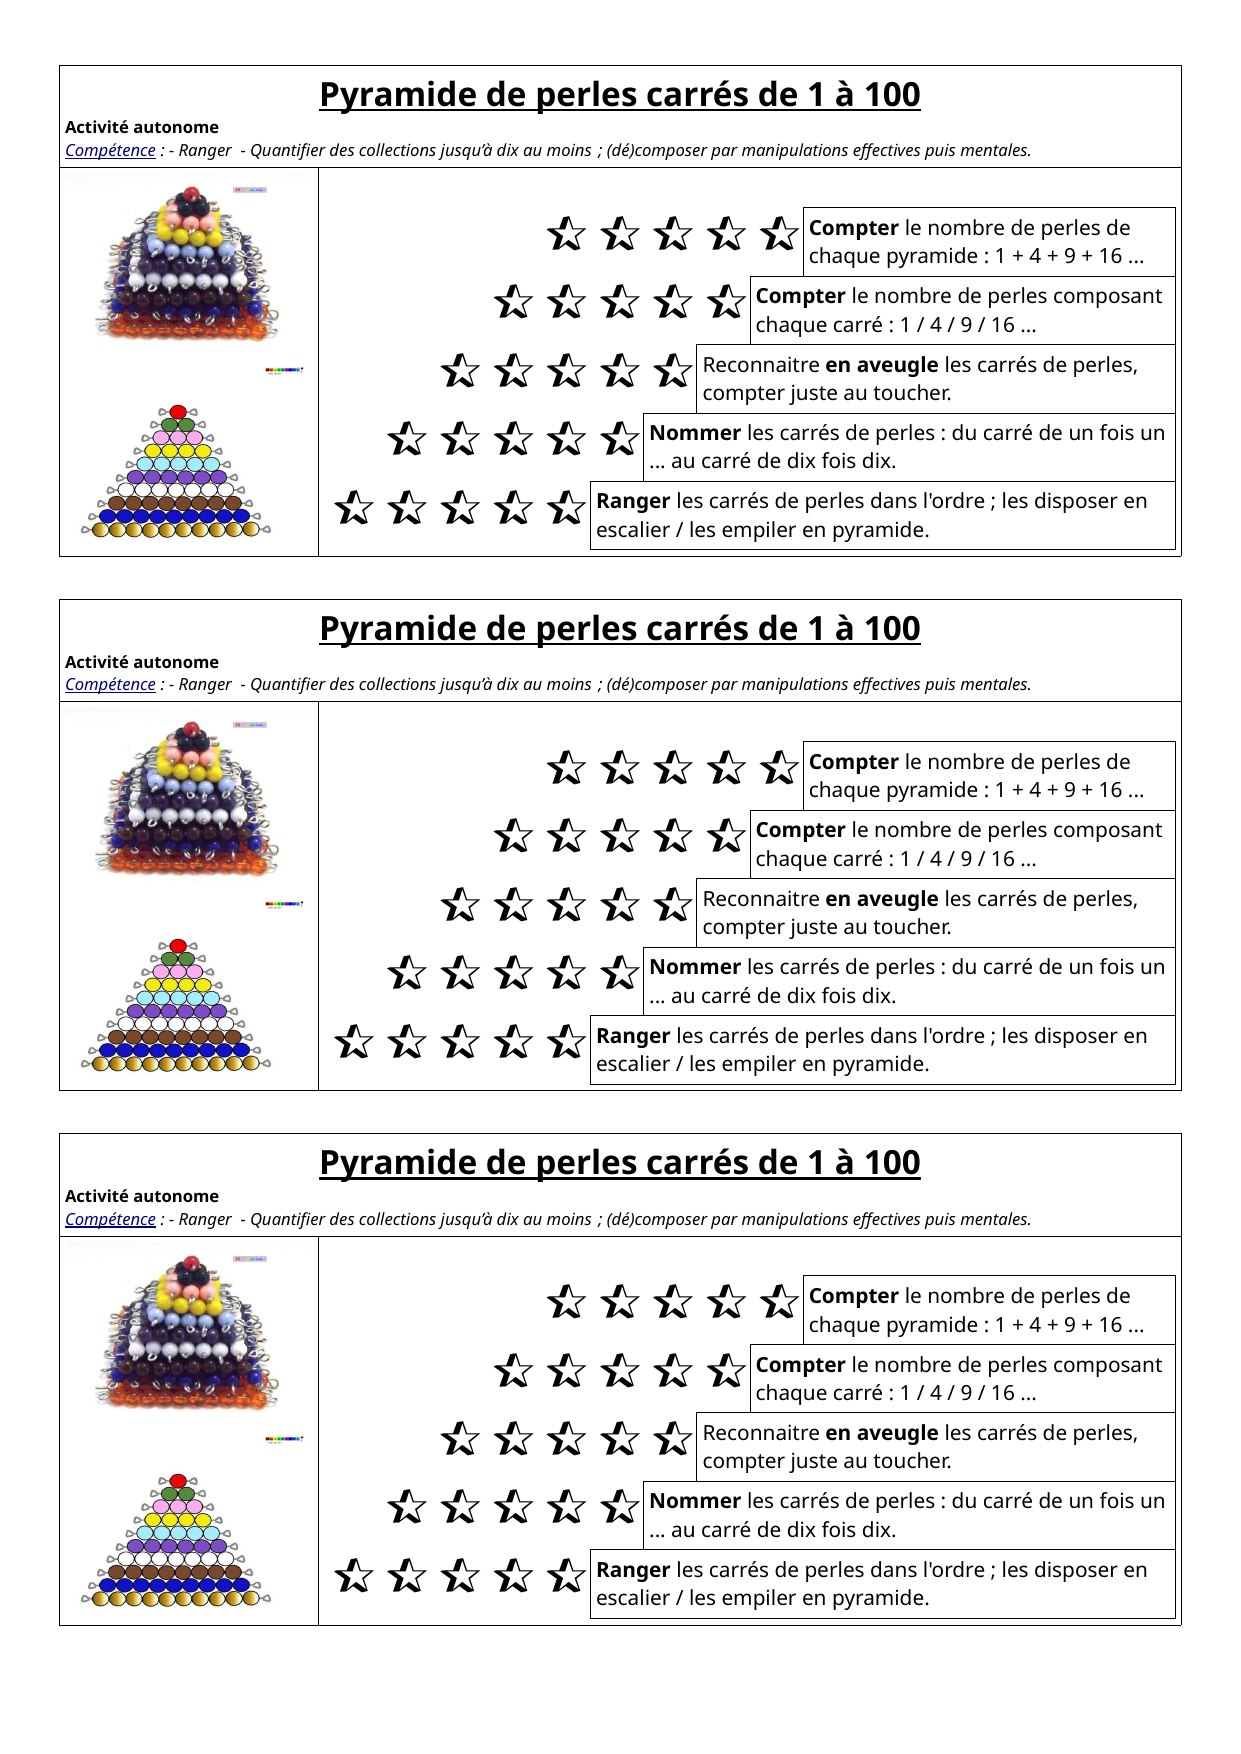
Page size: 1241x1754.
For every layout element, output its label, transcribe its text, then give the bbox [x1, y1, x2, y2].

table_header [484, 741, 537, 810]
table_cell [377, 276, 430, 344]
table_cell  [590, 810, 643, 878]
picture [64, 1241, 313, 1614]
table_cell  [484, 276, 537, 344]
table_cell  [590, 344, 643, 412]
table_cell [319, 1237, 1181, 1624]
table_cell [319, 168, 1181, 556]
table_cell [324, 947, 377, 1015]
table_cell  [537, 481, 590, 549]
table_cell  [484, 1412, 537, 1481]
table_cell  [643, 810, 696, 878]
table_cell Nommer les carrés de perles : du carré de un fois un ... au carré de dix fois dix. [644, 948, 1175, 1015]
table_cell  [324, 1549, 377, 1618]
table_cell  [590, 1344, 643, 1412]
table_cell  [377, 947, 430, 1015]
table_cell  [324, 481, 377, 549]
table_cell  [430, 1015, 484, 1083]
table_cell  [537, 276, 590, 344]
table_cell [377, 344, 430, 412]
table_header  [750, 1275, 803, 1344]
table_cell  [377, 481, 430, 549]
table_cell [324, 276, 377, 344]
table_cell  [484, 878, 537, 947]
table_cell  [484, 481, 537, 549]
table_header  [537, 1275, 590, 1344]
table_cell  [643, 878, 696, 947]
table_cell [324, 344, 377, 412]
table_header [484, 207, 537, 276]
table_cell [377, 810, 430, 878]
table_header Compter le nombre de perles de chaque pyramide : 1 + 4 + 9 + 16 ... [804, 208, 1175, 276]
table_cell [430, 810, 484, 878]
table_cell  [696, 276, 750, 344]
table_cell  [484, 1344, 537, 1412]
table_header  [750, 741, 803, 810]
table_cell [430, 1344, 484, 1412]
table_cell [430, 276, 484, 344]
table_cell  [696, 810, 750, 878]
table_header [430, 207, 484, 276]
table_header  [590, 207, 643, 276]
table_cell Nommer les carrés de perles : du carré de un fois un ... au carré de dix fois dix. [644, 1482, 1175, 1549]
table_cell  [484, 1015, 537, 1083]
table_cell [324, 1481, 377, 1549]
picture [64, 707, 313, 1079]
table_cell  [430, 1549, 484, 1618]
table_cell  [377, 413, 430, 481]
table_header [430, 1275, 484, 1344]
table_header Pyramide de perles carrés de 1 à 100 Activité autonome Compétence : - Ranger - Quantifier des collections jusqu’à dix au moins ; (dé)composer par manipulations effectives puis mentales. [60, 66, 1181, 167]
table_header  [696, 207, 750, 276]
table_cell  [590, 1481, 643, 1549]
table_cell  [484, 810, 537, 878]
table_cell  [590, 878, 643, 947]
table_cell  [484, 344, 537, 412]
table_header  [537, 741, 590, 810]
picture [64, 173, 313, 545]
table_cell  [537, 1344, 590, 1412]
table_cell  [696, 1344, 750, 1412]
table_cell  [430, 413, 484, 481]
table_cell  [590, 413, 643, 481]
table_cell Compter le nombre de perles composant chaque carré : 1 / 4 / 9 / 16 ... [751, 1345, 1175, 1412]
table_cell [324, 413, 377, 481]
table_header [324, 207, 377, 276]
table_cell Compter le nombre de perles composant chaque carré : 1 / 4 / 9 / 16 ... [751, 277, 1175, 344]
table_header Pyramide de perles carrés de 1 à 100 Activité autonome Compétence : - Ranger - Quantifier des collections jusqu’à dix au moins ; (dé)composer par manipulations effectives puis mentales. [60, 600, 1181, 701]
table_cell [377, 878, 430, 947]
table_cell  [484, 1549, 537, 1618]
table_header [484, 1275, 537, 1344]
table_header [377, 741, 430, 810]
table_cell  [430, 1412, 484, 1481]
table_cell  [643, 276, 696, 344]
table_cell [377, 1344, 430, 1412]
table_cell  [537, 1481, 590, 1549]
table_cell  [377, 1549, 430, 1618]
table_cell [324, 878, 377, 947]
table_cell  [430, 344, 484, 412]
table_header [324, 741, 377, 810]
table_cell  [484, 413, 537, 481]
table_cell  [430, 481, 484, 549]
table_header  [590, 741, 643, 810]
table_header [377, 1275, 430, 1344]
table_header [377, 207, 430, 276]
table_cell  [324, 1015, 377, 1083]
table_cell  [590, 276, 643, 344]
table_cell  [484, 947, 537, 1015]
table_cell  [537, 1412, 590, 1481]
table_cell [377, 1412, 430, 1481]
table_cell Reconnaitre en aveugle les carrés de perles, compter juste au toucher. [697, 345, 1175, 412]
table_cell  [377, 1481, 430, 1549]
table_cell  [537, 1015, 590, 1083]
table_cell  [643, 344, 696, 412]
table_cell  [643, 1412, 696, 1481]
table_header Compter le nombre de perles de chaque pyramide : 1 + 4 + 9 + 16 ... [804, 1276, 1175, 1344]
table_cell Reconnaitre en aveugle les carrés de perles, compter juste au toucher. [697, 1413, 1175, 1481]
table_cell  [537, 810, 590, 878]
table_header  [696, 741, 750, 810]
table_cell  [590, 1412, 643, 1481]
table_cell Ranger les carrés de perles dans l'ordre ; les disposer en escalier / les empiler en pyramide. [591, 482, 1175, 549]
table_cell [60, 168, 318, 556]
table_header  [643, 1275, 696, 1344]
table_cell  [377, 1015, 430, 1083]
table_header  [696, 1275, 750, 1344]
table_header Pyramide de perles carrés de 1 à 100 Activité autonome Compétence : - Ranger - Quantifier des collections jusqu’à dix au moins ; (dé)composer par manipulations effectives puis mentales. [60, 1134, 1181, 1236]
table_cell Ranger les carrés de perles dans l'ordre ; les disposer en escalier / les empiler en pyramide. [591, 1550, 1175, 1618]
table_cell Reconnaitre en aveugle les carrés de perles, compter juste au toucher. [697, 879, 1175, 947]
table_header [430, 741, 484, 810]
table_cell [60, 702, 318, 1090]
table_cell  [537, 1549, 590, 1618]
table_cell  [537, 413, 590, 481]
table_cell Nommer les carrés de perles : du carré de un fois un ... au carré de dix fois dix. [644, 414, 1175, 481]
table_cell  [537, 947, 590, 1015]
table_cell [324, 810, 377, 878]
table_cell  [484, 1481, 537, 1549]
table_cell  [590, 947, 643, 1015]
table_cell  [643, 1344, 696, 1412]
table_header  [590, 1275, 643, 1344]
table_cell [324, 1344, 377, 1412]
table_header [324, 1275, 377, 1344]
table_cell  [430, 947, 484, 1015]
table_cell  [537, 344, 590, 412]
table_cell [60, 1237, 318, 1624]
table_header  [537, 207, 590, 276]
table_cell Compter le nombre de perles composant chaque carré : 1 / 4 / 9 / 16 ... [751, 811, 1175, 878]
table_cell  [537, 878, 590, 947]
table_header  [750, 207, 803, 276]
table_header Compter le nombre de perles de chaque pyramide : 1 + 4 + 9 + 16 ... [804, 742, 1175, 810]
table_cell  [430, 878, 484, 947]
table_header  [643, 207, 696, 276]
table_cell  [430, 1481, 484, 1549]
table_header  [643, 741, 696, 810]
table_cell [319, 702, 1181, 1090]
table_cell Ranger les carrés de perles dans l'ordre ; les disposer en escalier / les empiler en pyramide. [591, 1016, 1175, 1083]
table_cell [324, 1412, 377, 1481]
